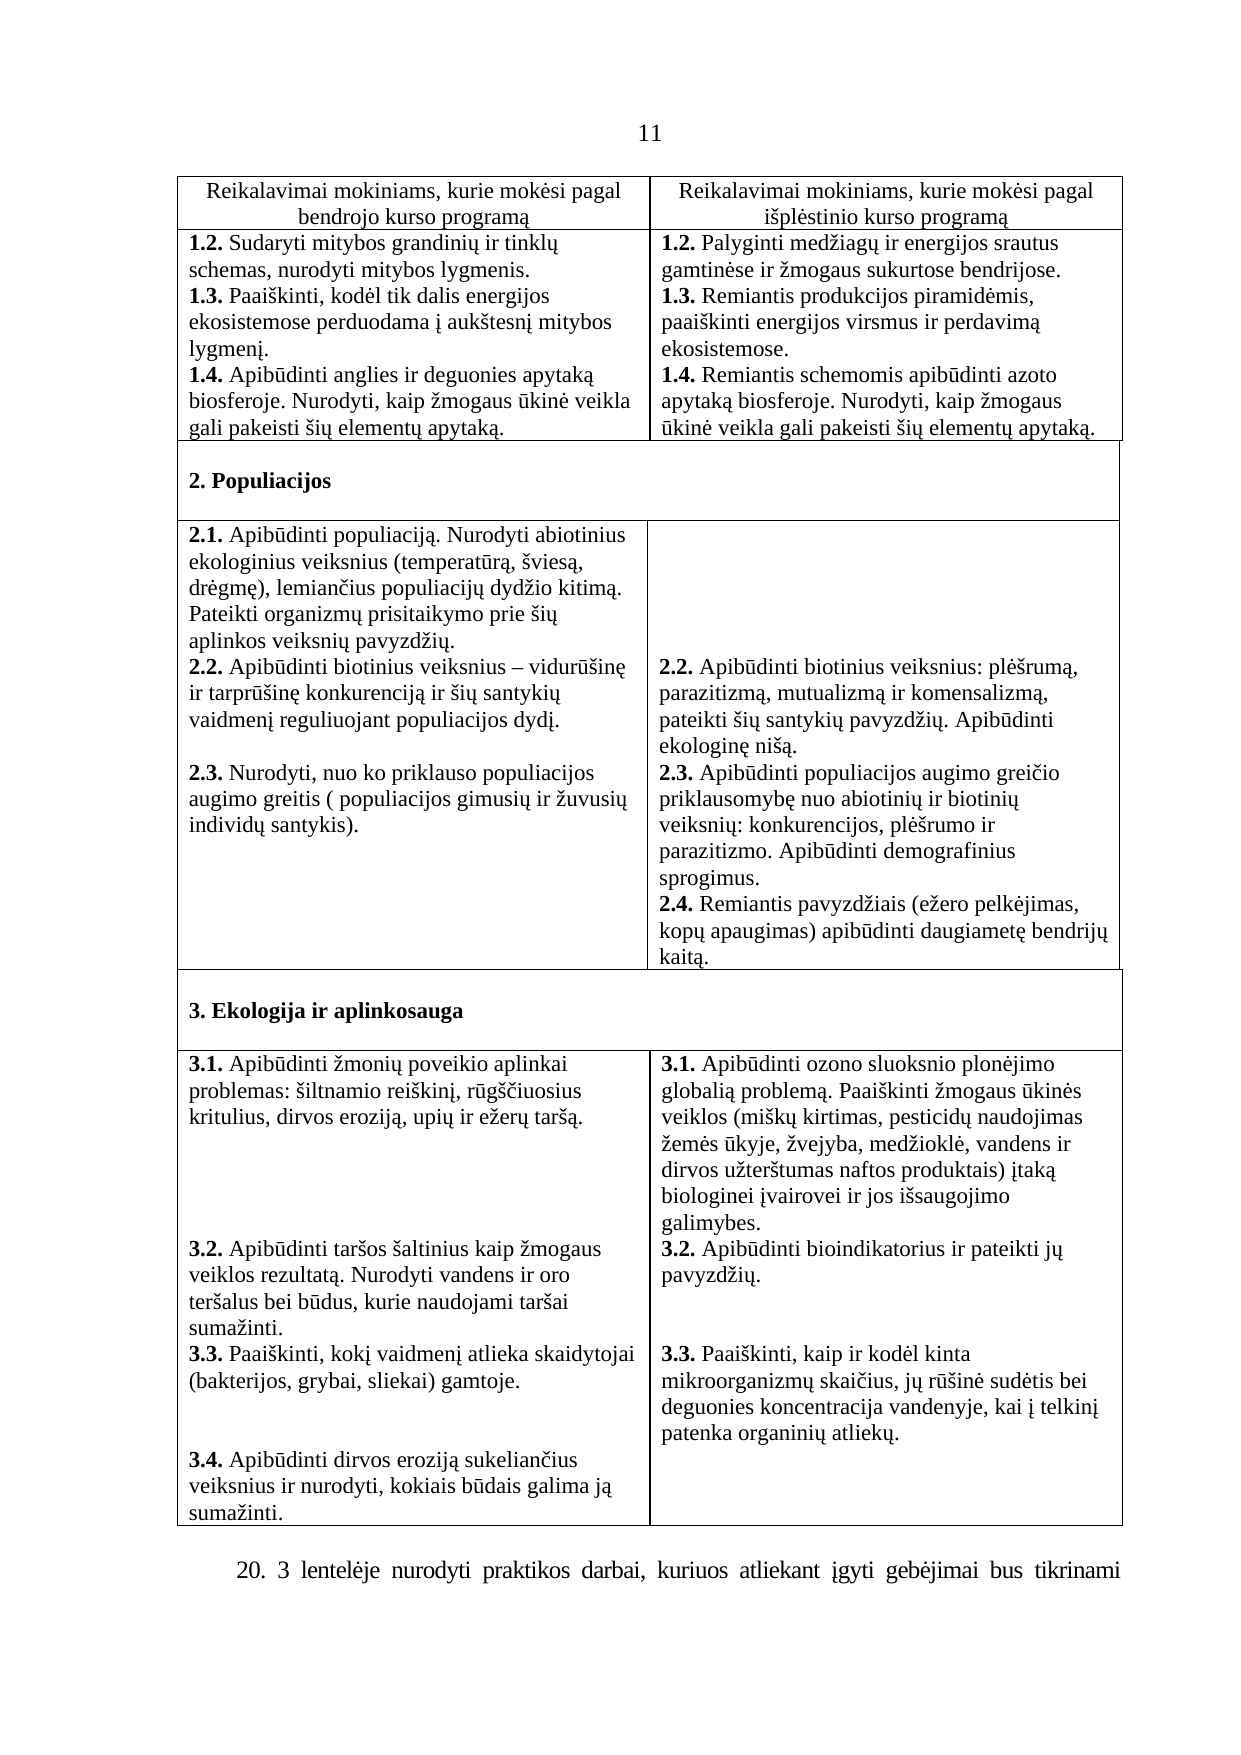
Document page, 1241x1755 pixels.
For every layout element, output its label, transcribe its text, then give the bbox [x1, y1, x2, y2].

table_cell 1.4. Remiantis schemomis apibūdinti azoto apytaką biosferoje. Nurodyti, kaip žmogaus ūkinė veikla gali pakeisti šių elementų apytaką. [651, 361, 1122, 440]
table_cell 3.4. Apibūdinti dirvos eroziją sukeliančius veiksnius ir nurodyti, kokiais būdais galima ją sumažinti. [178, 1446, 649, 1525]
table_cell 1.2. Palyginti medžiagų ir energijos srautus gamtinėse ir žmogaus sukurtose bendrijose. [651, 230, 1122, 282]
table_header Reikalavimai mokiniams, kurie mokėsi pagal išplėstinio kurso programą [651, 177, 1122, 229]
table_cell 3.3. Paaiškinti, kokį vaidmenį atlieka skaidytojai (bakterijos, grybai, sliekai) gamtoje. [178, 1340, 649, 1446]
table_cell 2. Populiacijos [178, 441, 1119, 520]
table_cell 2.2. Apibūdinti biotinius veiksnius: plėšrumą, parazitizmą, mutualizmą ir komensalizmą, pateikti šių santykių pavyzdžių. Apibūdinti ekologinę nišą. [648, 653, 1119, 758]
table_cell 2.2. Apibūdinti biotinius veiksnius – vidurūšinę ir tarprūšinę konkurenciją ir šių santykių vaidmenį reguliuojant populiacijos dydį. [178, 653, 647, 758]
table_cell [651, 1446, 1122, 1525]
table_cell 1.2. Sudaryti mitybos grandinių ir tinklų schemas, nurodyti mitybos lygmenis. [178, 230, 649, 282]
table_cell 2.3. Nurodyti, nuo ko priklauso populiacijos augimo greitis ( populiacijos gimusių ir žuvusių individų santykis). [178, 759, 647, 890]
table_cell 3.3. Paaiškinti, kaip ir kodėl kinta mikroorganizmų skaičius, jų rūšinė sudėtis bei deguonies koncentracija vandenyje, kai į telkinį patenka organinių atliekų. [651, 1340, 1122, 1446]
table_cell 2.3. Apibūdinti populiacijos augimo greičio priklausomybę nuo abiotinių ir biotinių veiksnių: konkurencijos, plėšrumo ir parazitizmo. Apibūdinti demografinius sprogimus. [648, 759, 1119, 890]
table_cell [648, 521, 1119, 653]
table_header Reikalavimai mokiniams, kurie mokėsi pagal bendrojo kurso programą [178, 177, 649, 229]
table_cell 1.3. Paaiškinti, kodėl tik dalis energijos ekosistemose perduodama į aukštesnį mitybos lygmenį. [178, 282, 649, 361]
table_cell 3.2. Apibūdinti bioindikatorius ir pateikti jų pavyzdžių. [651, 1235, 1122, 1340]
table_cell 3.1. Apibūdinti žmonių poveikio aplinkai problemas: šiltnamio reiškinį, rūgščiuosius kritulius, dirvos eroziją, upių ir ežerų taršą. [178, 1051, 649, 1235]
table_cell 2.4. Remiantis pavyzdžiais (ežero pelkėjimas, kopų apaugimas) apibūdinti daugiametę bendrijų kaitą. [648, 890, 1119, 969]
text 20. 3 lentelėje nurodyti praktikos darbai, kuriuos atliekant įgyti gebėjimai bus tikrinami [177, 1555, 1122, 1583]
table_cell 1.3. Remiantis produkcijos piramidėmis, paaiškinti energijos virsmus ir perdavimą ekosistemose. [651, 282, 1122, 361]
table_cell 1.4. Apibūdinti anglies ir deguonies apytaką biosferoje. Nurodyti, kaip žmogaus ūkinė veikla gali pakeisti šių elementų apytaką. [178, 361, 649, 440]
table_cell 3. Ekologija ir aplinkosauga [178, 970, 1122, 1049]
table_cell 3.1. Apibūdinti ozono sluoksnio plonėjimo globalią problemą. Paaiškinti žmogaus ūkinės veiklos (miškų kirtimas, pesticidų naudojimas žemės ūkyje, žvejyba, medžioklė, vandens ir dirvos užterštumas naftos produktais) įtaką biologinei įvairovei ir jos išsaugojimo galimybes. [651, 1051, 1122, 1235]
table_cell 3.2. Apibūdinti taršos šaltinius kaip žmogaus veiklos rezultatą. Nurodyti vandens ir oro teršalus bei būdus, kurie naudojami taršai sumažinti. [178, 1235, 649, 1340]
table_cell 2.1. Apibūdinti populiaciją. Nurodyti abiotinius ekologinius veiksnius (temperatūrą, šviesą, drėgmę), lemiančius populiacijų dydžio kitimą. Pateikti organizmų prisitaikymo prie šių aplinkos veiksnių pavyzdžių. [178, 521, 647, 653]
table_cell [178, 890, 647, 969]
